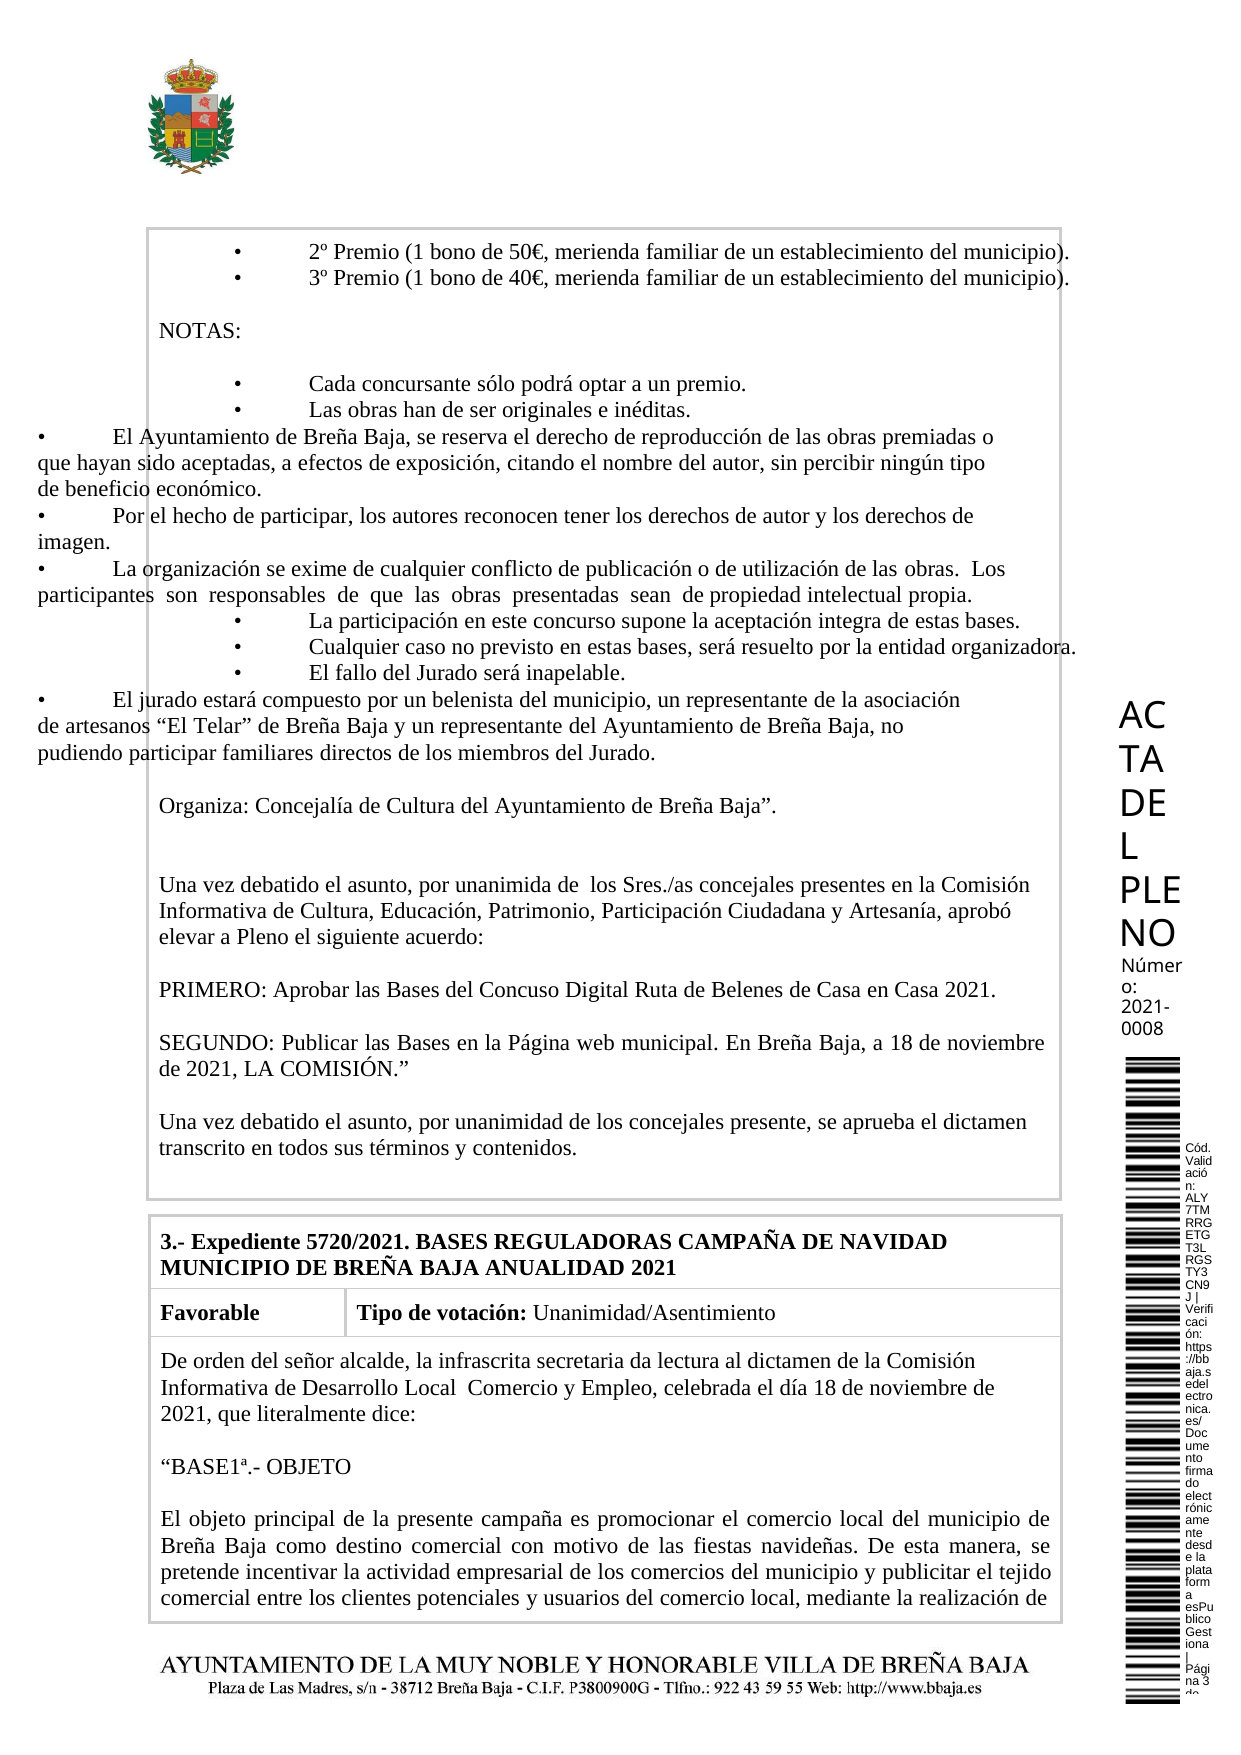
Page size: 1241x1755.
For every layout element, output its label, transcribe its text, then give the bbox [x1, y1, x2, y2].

table_cell De orden del señor alcalde, la infrascrita secretaria da lectura al dictamen de la Comisión Informativa de Desarrollo Local Comercio y Empleo, celebrada el día 18 de noviembre de 2021, que literalmente dice: “BASE1ª.- OBJETO El objeto principal de la presente campaña es promocionar el comercio local del municipio de Breña Baja como destino comercial con motivo de las fiestas navideñas. De esta manera, se pretende incentivar la actividad empresarial de los comercios del municipio y publicitar el tejido comercial entre los clientes potenciales y usuarios del comercio local, mediante la realización de [151, 1337, 1060, 1621]
text Cód. Validación: ALY7TMRRGETGT3LRGSTY3CN9J | Verificación: https://bbaja.sedelectronica.es/ Documento firmado electrónicamente desde la plataforma esPublico Gestiona | Página 3 de 19 [1185, 1143, 1214, 1693]
list [1062, 396, 1191, 423]
table_cell Tipo de votación: Unanimidad/Asentimiento [347, 1289, 1060, 1336]
table_cell Favorable [151, 1289, 344, 1336]
table_header 3.- Expediente 5720/2021. BASES REGULADORAS CAMPAÑA DE NAVIDAD MUNICIPIO DE BREÑA BAJA ANUALIDAD 2021 [151, 1217, 1060, 1288]
list 2º Premio (1 bono de 50€, merienda familiar de un establecimiento del municipio). [234, 238, 1059, 265]
list ACTA DEL PLENO [1119, 694, 1186, 955]
text PRIMERO: Aprobar las Bases del Concuso Digital Ruta de Belenes de Casa en Casa 2021. [159, 976, 1059, 1002]
list Por el hecho de participar, los autores reconocen tener los derechos de autor y los derechos de imagen. [149, 502, 980, 554]
list Cualquier caso no previsto en estas bases, será resuelto por la entidad organizadora. [1062, 634, 1191, 660]
list Número: 2021-0008 Fecha: 21/01/2022 [1121, 955, 1186, 1039]
list 3º Premio (1 bono de 40€, merienda familiar de un establecimiento del municipio). [234, 265, 1059, 291]
text Una vez debatido el asunto, por unanimidad de los concejales presente, se aprueba el dictamen transcrito en todos sus términos y contenidos. [159, 1108, 1049, 1161]
list El jurado estará compuesto por un belenista del municipio, un representante de la asociación de artesanos “El Telar” de Breña Baja y un representante del Ayuntamiento de Breña Baja, no pudiendo participar familiares directos de los miembros del Jurado. [149, 686, 979, 765]
list Por el hecho de participar, los autores reconocen tener los derechos de autor y los derechos de imagen. [37, 502, 146, 554]
text Una vez debatido el asunto, por unanimida de los Sres./as concejales presentes en la Comisión Informativa de Cultura, Educación, Patrimonio, Participación Ciudadana y Artesanía, aprobó elevar a Pleno el siguiente acuerdo: [159, 871, 1049, 950]
text [1062, 792, 1117, 818]
list El jurado estará compuesto por un belenista del municipio, un representante de la asociación de artesanos “El Telar” de Breña Baja y un representante del Ayuntamiento de Breña Baja, no pudiendo participar familiares directos de los miembros del Jurado. [37, 686, 146, 765]
text NOTAS: [159, 317, 1059, 344]
text Organiza: Concejalía de Cultura del Ayuntamiento de Breña Baja”. [159, 792, 1059, 818]
text SEGUNDO: Publicar las Bases en la Página web municipal. En Breña Baja, a 18 de noviembre de 2021, LA COMISIÓN.” [159, 1029, 1049, 1082]
list El Ayuntamiento de Breña Baja, se reserva el derecho de reproducción de las obras premiadas o que hayan sido aceptadas, a efectos de exposición, citando el nombre del autor, sin percibir ningún tipo de beneficio económico. [149, 423, 997, 502]
list 3º Premio (1 bono de 40€, merienda familiar de un establecimiento del municipio). [1062, 265, 1191, 291]
list Cualquier caso no previsto en estas bases, será resuelto por la entidad organizadora. [234, 634, 1059, 660]
list [1062, 370, 1191, 396]
list Las obras han de ser originales e inéditas. [234, 396, 1059, 423]
list Cada concursante sólo podrá optar a un premio. [234, 370, 1059, 396]
list [1062, 607, 1191, 633]
text [1062, 317, 1191, 344]
list 2º Premio (1 bono de 50€, merienda familiar de un establecimiento del municipio). [1062, 238, 1191, 265]
list El jurado estará compuesto por un belenista del municipio, un representante de la asociación de artesanos “El Telar” de Breña Baja y un representante del Ayuntamiento de Breña Baja, no pudiendo participar familiares directos de los miembros del Jurado. [1117, 692, 1186, 1039]
list [1062, 660, 1191, 686]
list La organización se exime de cualquier conflicto de publicación o de utilización de las obras. Los participantes son responsables de que las obras presentadas sean de propiedad intelectual propia. [149, 554, 1037, 607]
list El Ayuntamiento de Breña Baja, se reserva el derecho de reproducción de las obras premiadas o que hayan sido aceptadas, a efectos de exposición, citando el nombre del autor, sin percibir ningún tipo de beneficio económico. [37, 423, 146, 502]
list El fallo del Jurado será inapelable. [234, 660, 1059, 686]
list La organización se exime de cualquier conflicto de publicación o de utilización de las obras. Los participantes son responsables de que las obras presentadas sean de propiedad intelectual propia. [37, 554, 146, 607]
list La participación en este concurso supone la aceptación integra de estas bases. [234, 607, 1059, 633]
